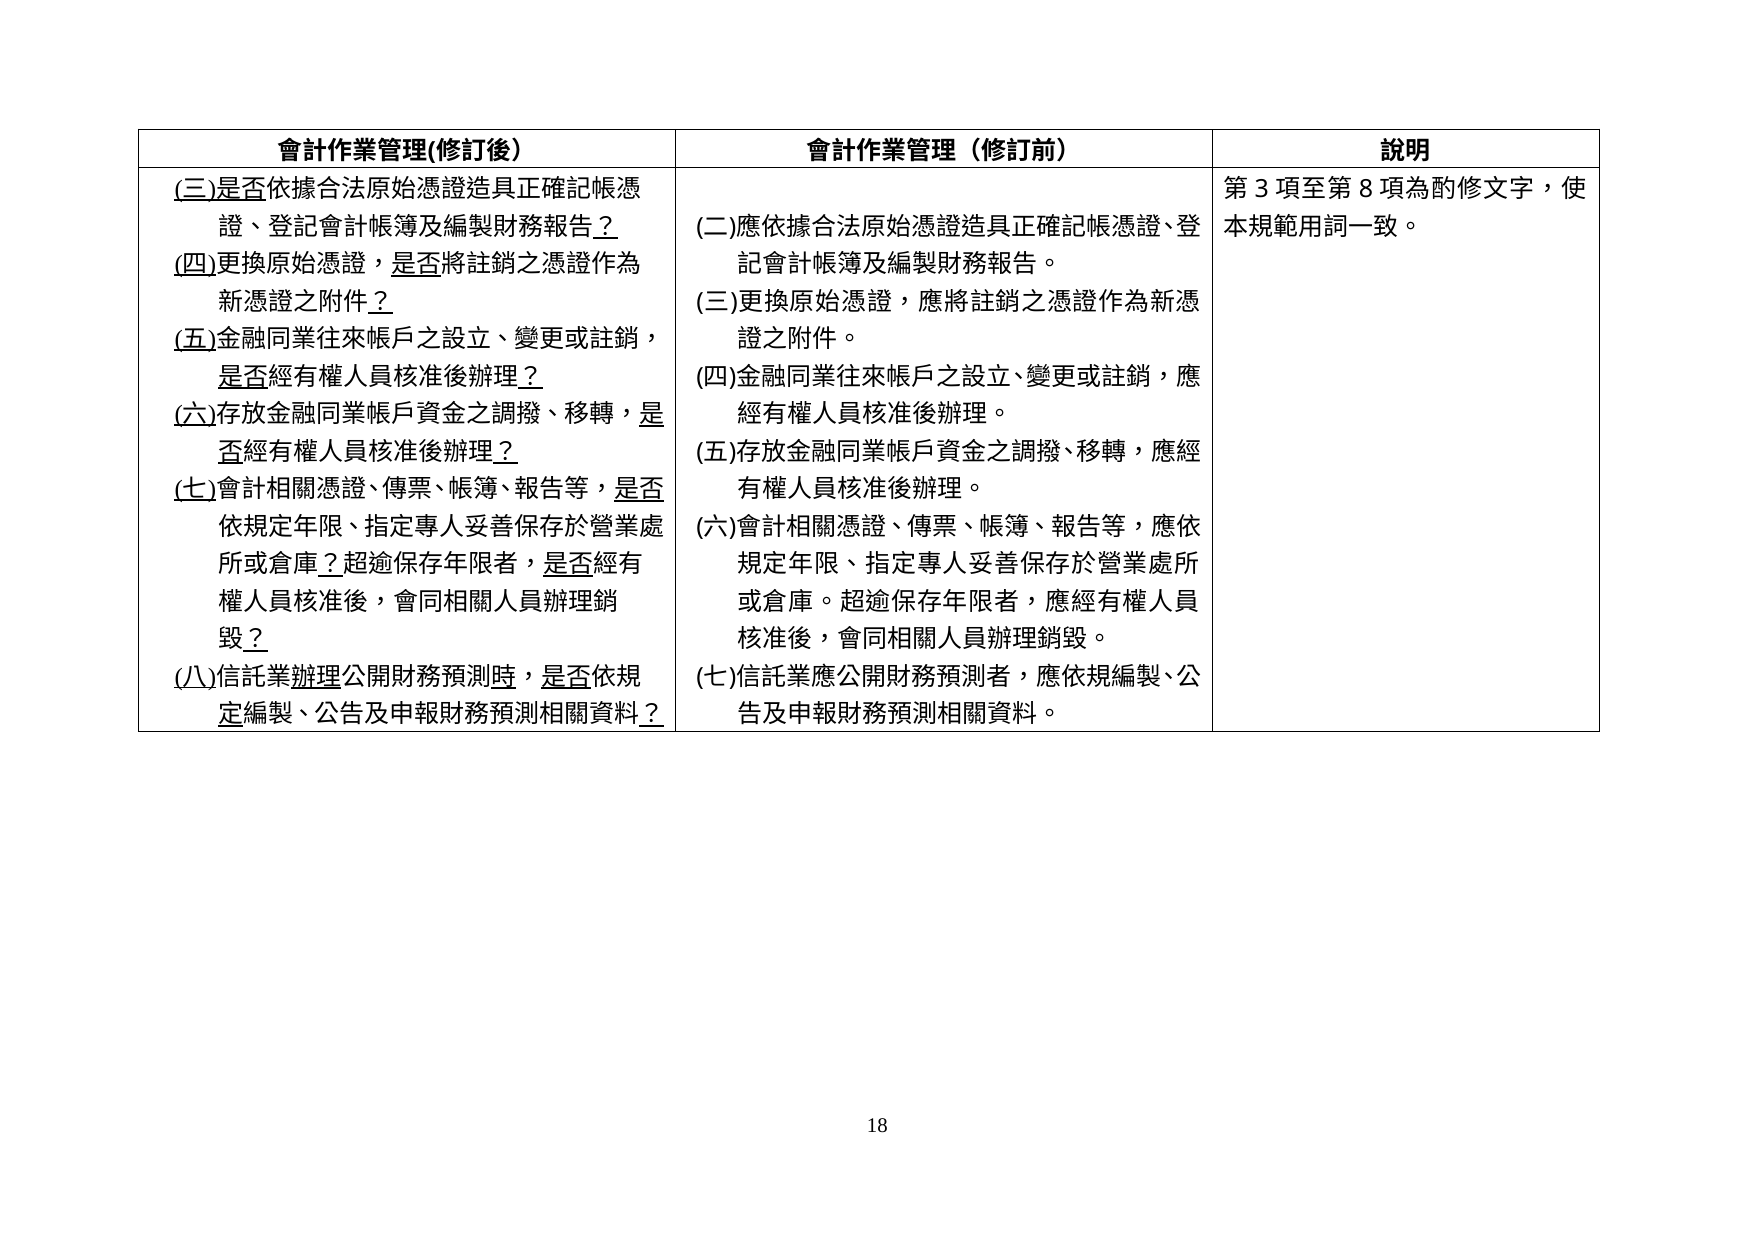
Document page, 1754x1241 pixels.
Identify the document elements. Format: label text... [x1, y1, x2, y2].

table_header 會計作業管理（修訂前） [676, 130, 1212, 167]
table_cell (二)應依據合法原始憑證造具正確記帳憑證、登記會計帳簿及編製財務報告。 (三)更換原始憑證，應將註銷之憑證作為新憑證之附件。 (四)金融同業往來帳戶之設立、變更或註銷，應經有權人員核准後辦理。 (五)存放金融同業帳戶資金之調撥、移轉，應經有權人員核准後辦理。 (六)會計相關憑證、傳票、帳簿、報告等，應依規定年限、指定專人妥善保存於營業處所或倉庫。超逾保存年限者，應經有權人員核准後，會同相關人員辦理銷毀。 (七)信託業應公開財務預測者，應依規編製、公告及申報財務預測相關資料。 [676, 168, 1212, 731]
table_header 說明 [1213, 130, 1599, 167]
table_cell 第3項至第8項為酌修文字，使本規範用詞一致。 [1213, 168, 1599, 731]
table_cell (三)是否依據合法原始憑證造具正確記帳憑證、登記會計帳簿及編製財務報告？ (四)更換原始憑證，是否將註銷之憑證作為新憑證之附件？ (五)金融同業往來帳戶之設立、變更或註銷，是否經有權人員核准後辦理？ (六)存放金融同業帳戶資金之調撥、移轉，是否經有權人員核准後辦理？ (七)會計相關憑證、傳票、帳簿、報告等，是否依規定年限、指定專人妥善保存於營業處所或倉庫？超逾保存年限者，是否經有權人員核准後，會同相關人員辦理銷毀？ (八)信託業辦理公開財務預測時，是否依規定編製、公告及申報財務預測相關資料？ [139, 168, 675, 731]
table_header 會計作業管理(修訂後） [139, 130, 675, 167]
